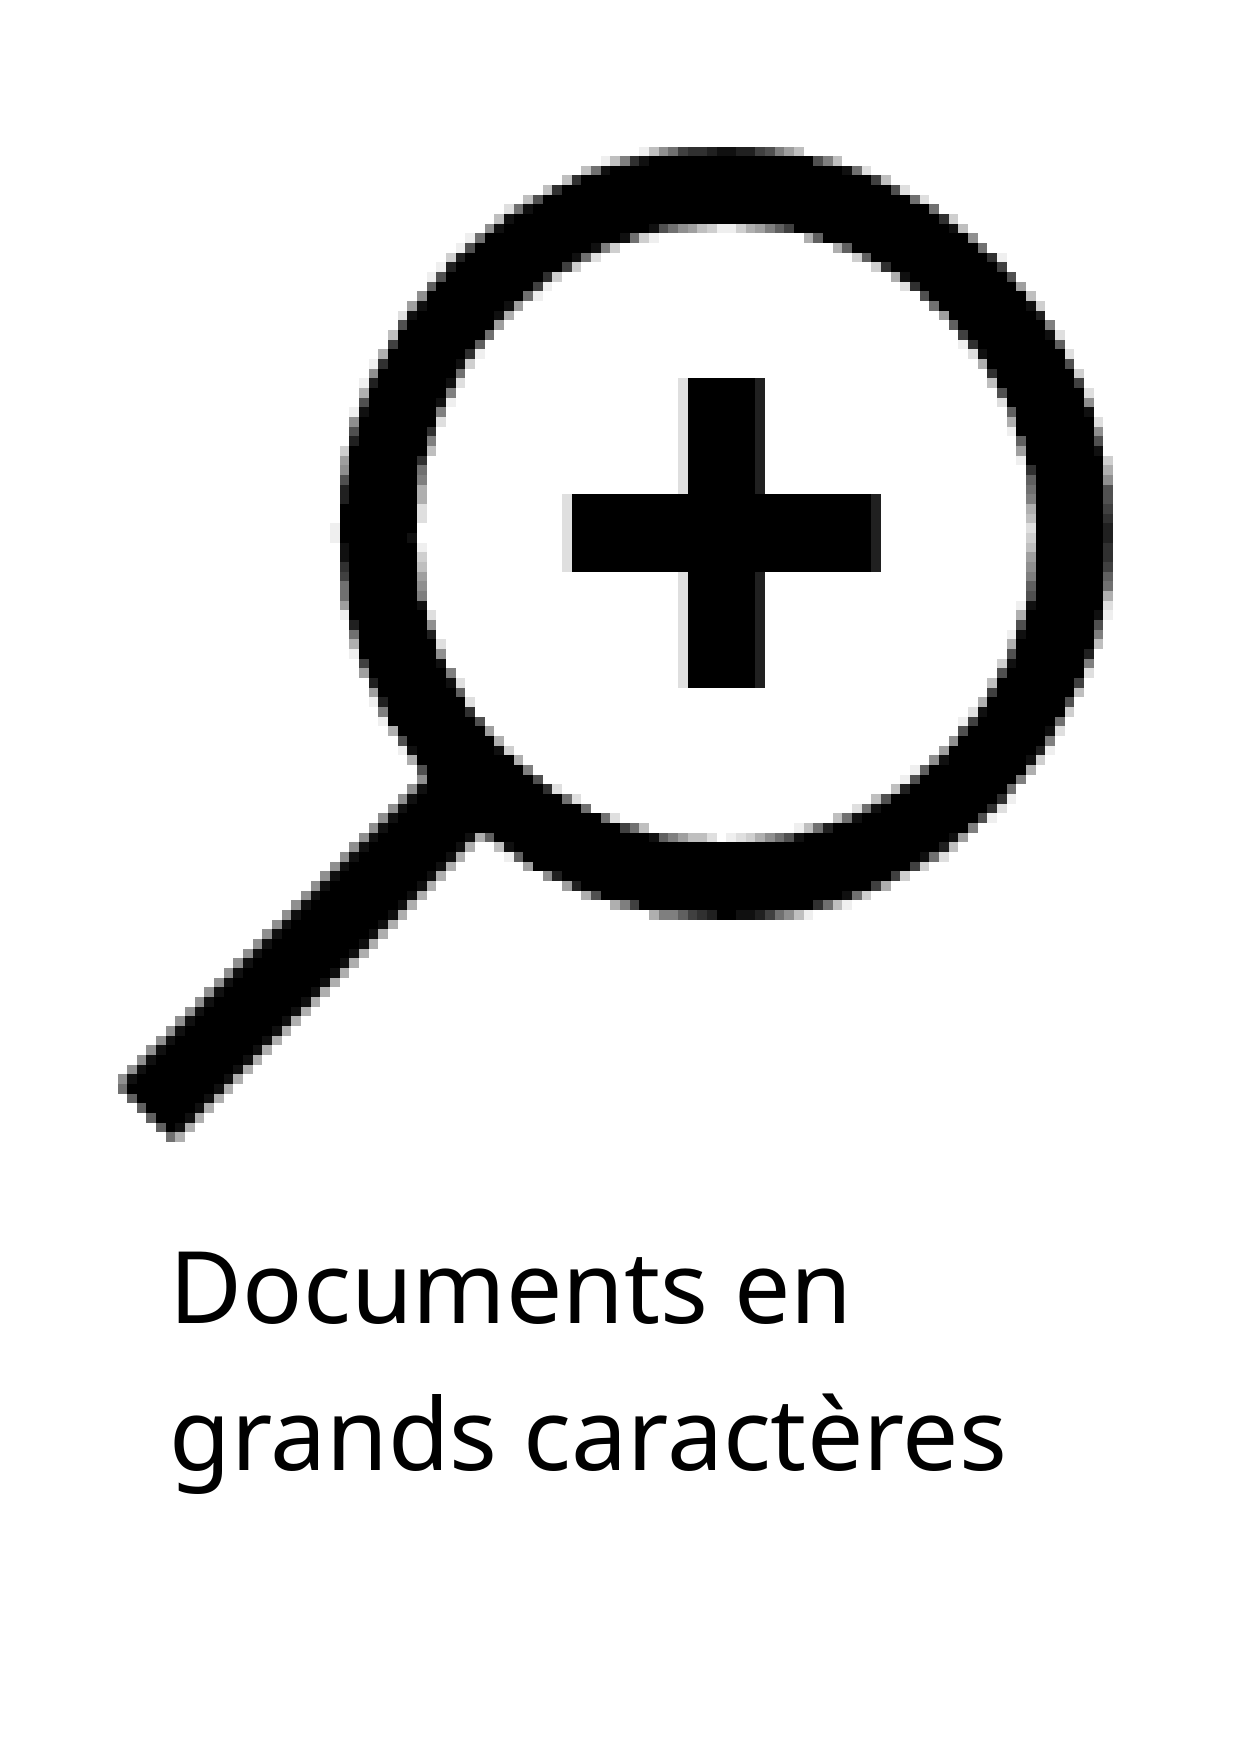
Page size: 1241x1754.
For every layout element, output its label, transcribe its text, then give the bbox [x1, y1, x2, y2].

text Documents en grands caractères [169, 1216, 1165, 1499]
picture [118, 147, 1123, 1152]
